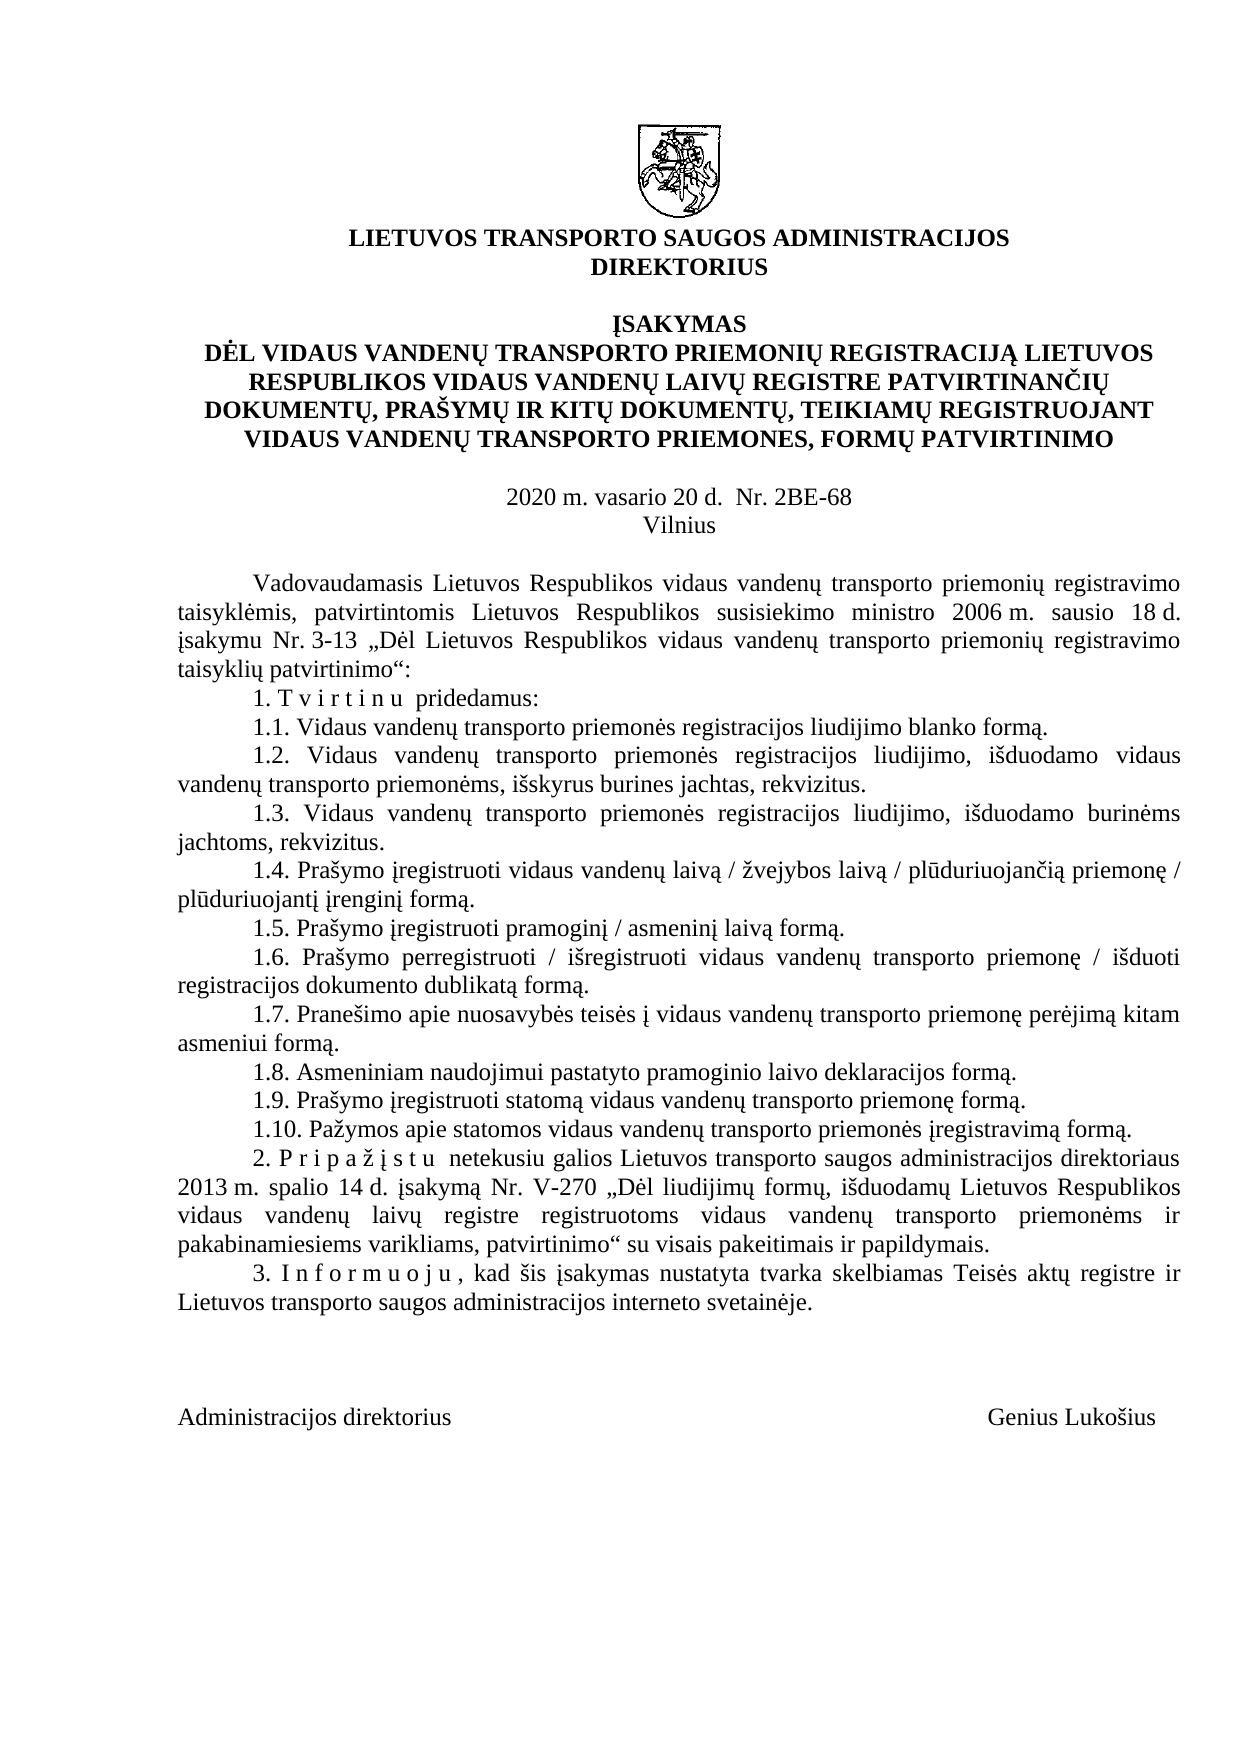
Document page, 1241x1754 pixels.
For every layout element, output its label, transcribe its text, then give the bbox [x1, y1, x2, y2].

text 1.4. Prašymo įregistruoti vidaus vandenų laivą / žvejybos laivą / plūduriuojančią priemonę / plūduriuojantį įrenginį formą. [177, 855, 1181, 913]
text DĖL vidaus vandenų transporto priemonių registraciją LIETUVOS RESPUBLIKOS VIDAUS VANDENŲ LAIVŲ REGISTRE patvirtinančių dokumentų, PRAŠYMŲ IR KITŲ DOKUMENTŲ, TEIKIAMŲ REGISTRUOJANT VIDAUS VANDENŲ TRANSPORTO PRIEMONES, FORMŲ PATVIRTINIMO [177, 338, 1181, 453]
text Administracijos direktorius Genius Lukošius [177, 1402, 1181, 1430]
text 1.6. Prašymo perregistruoti / išregistruoti vidaus vandenų transporto priemonę / išduoti registracijos dokumento dublikatą formą. [177, 942, 1181, 999]
text 1.5. Prašymo įregistruoti pramoginį / asmeninį laivą formą. [177, 913, 1181, 942]
text 2. Pripažįstu netekusiu galios Lietuvos transporto saugos administracijos direktoriaus 2013 m. spalio 14 d. įsakymą Nr. V-270 „Dėl liudijimų formų, išduodamų Lietuvos Respublikos vidaus vandenų laivų registre registruotoms vidaus vandenų transporto priemonėms ir pakabinamiesiems varikliams, patvirtinimo“ su visais pakeitimais ir papildymais. [177, 1143, 1181, 1258]
text 1.9. Prašymo įregistruoti statomą vidaus vandenų transporto priemonę formą. [177, 1085, 1181, 1114]
text 1.3. Vidaus vandenų transporto priemonės registracijos liudijimo, išduodamo burinėms jachtoms, rekvizitus. [177, 798, 1181, 855]
text 1.1. Vidaus vandenų transporto priemonės registracijos liudijimo blanko formą. [177, 712, 1181, 740]
text Vadovaudamasis Lietuvos Respublikos vidaus vandenų transporto priemonių registravimo taisyklėmis, patvirtintomis Lietuvos Respublikos susisiekimo ministro 2006 m. sausio 18 d. įsakymu Nr. 3-13 „Dėl Lietuvos Respublikos vidaus vandenų transporto priemonių registravimo taisyklių patvirtinimo“: [177, 568, 1181, 683]
text 3. Informuoju, kad šis įsakymas nustatyta tvarka skelbiamas Teisės aktų registre ir Lietuvos transporto saugos administracijos interneto svetainėje. [177, 1258, 1181, 1315]
text 1.7. Pranešimo apie nuosavybės teisės į vidaus vandenų transporto priemonę perėjimą kitam asmeniui formą. [177, 999, 1181, 1057]
text 1.8. Asmeniniam naudojimui pastatyto pramoginio laivo deklaracijos formą. [177, 1057, 1181, 1085]
text 1.2. Vidaus vandenų transporto priemonės registracijos liudijimo, išduodamo vidaus vandenų transporto priemonėms, išskyrus burines jachtas, rekvizitus. [177, 740, 1181, 798]
text 1. Tvirtinu pridedamus: [177, 683, 1181, 712]
text 2020 m. vasario 20 d. Nr. 2BE-68 [177, 482, 1181, 510]
text DIREKTORIUS [177, 252, 1181, 280]
text 1.10. Pažymos apie statomos vidaus vandenų transporto priemonės įregistravimą formą. [177, 1114, 1181, 1143]
text Vilnius [177, 510, 1181, 539]
text LIETUVOS TRANSPORTO SAUGOS ADMINISTRACIJOS [177, 223, 1181, 252]
text ĮSAKYMAS [177, 309, 1181, 338]
